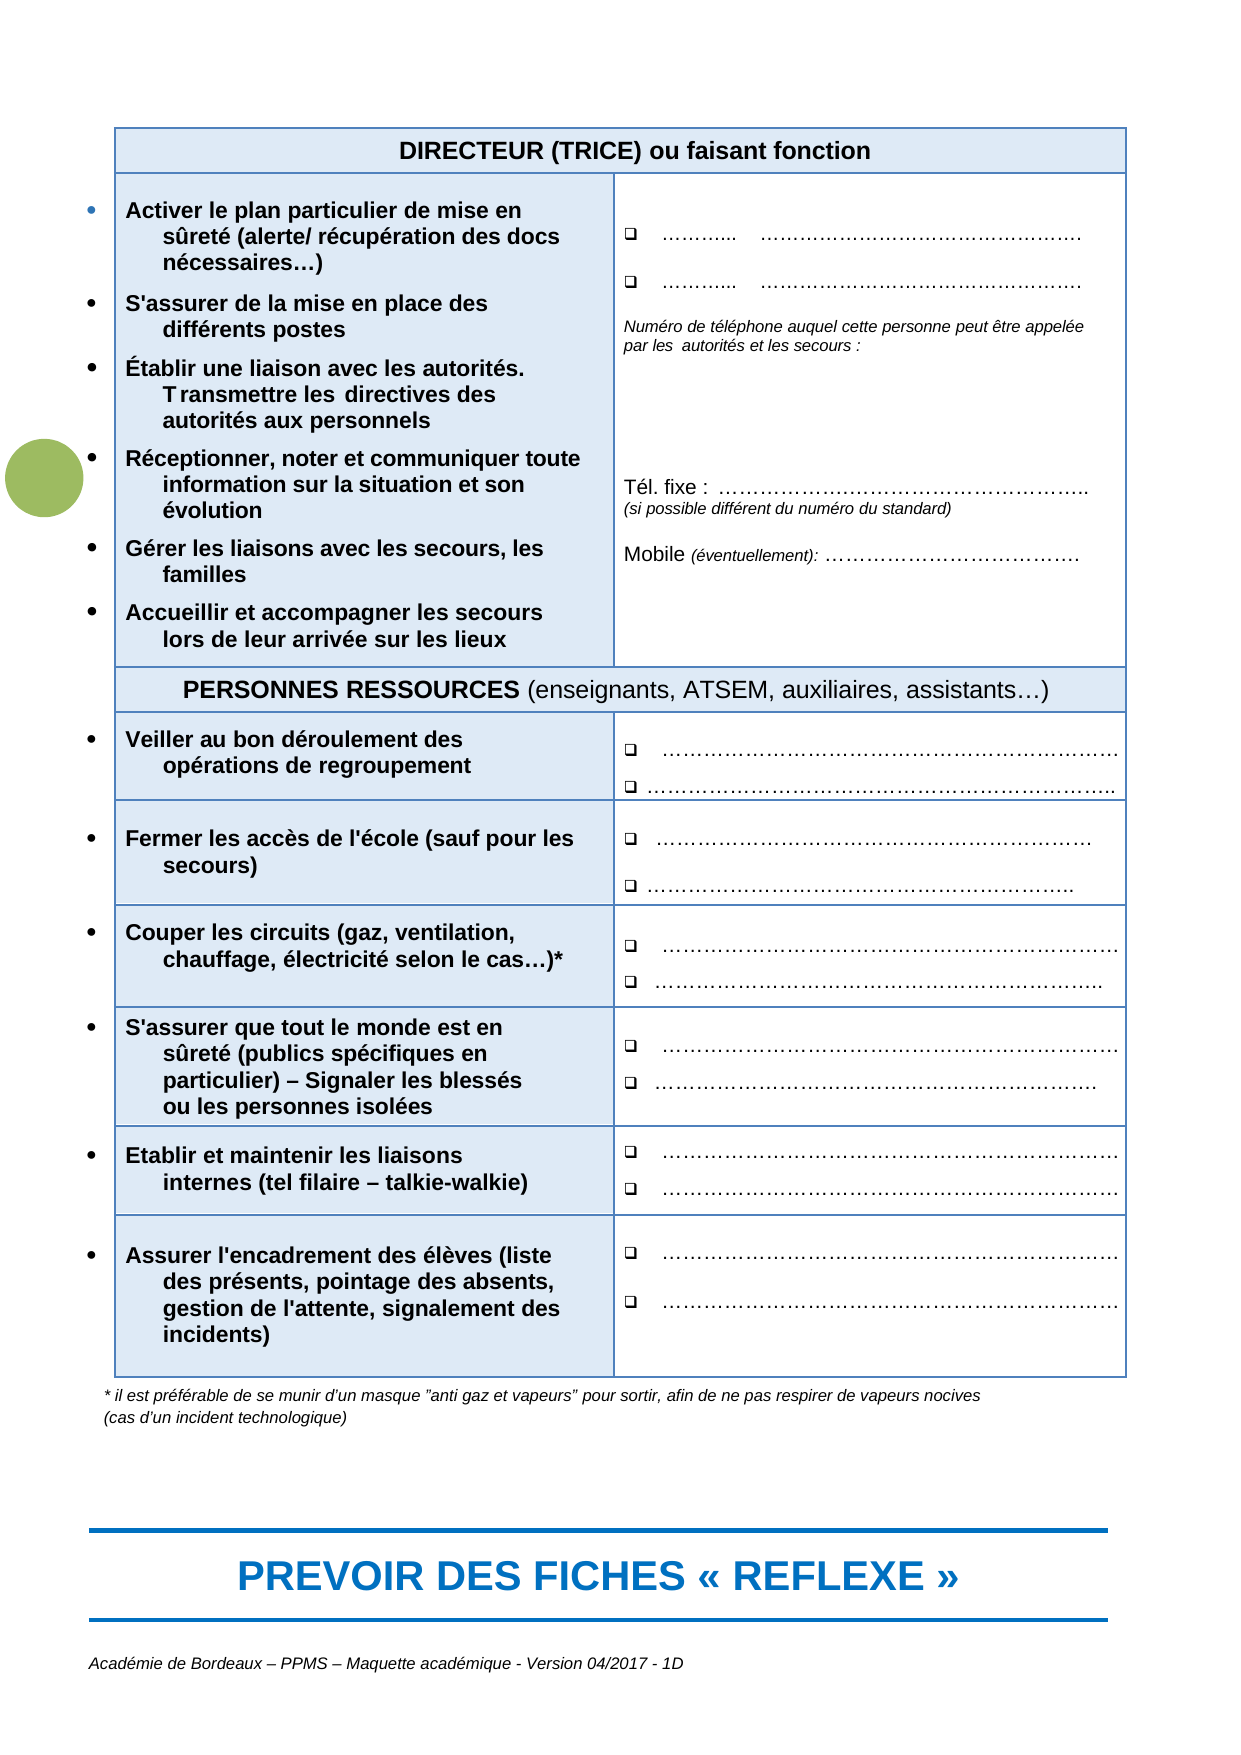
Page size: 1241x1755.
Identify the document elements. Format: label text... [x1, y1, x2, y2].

table_cell  …………………………………………………………  ………………………………………………………… [615, 1216, 1125, 1376]
table_header PREVOIR DES FICHES « REFLEXE » [89, 1533, 1107, 1617]
table_header DIRECTEUR (TRICE) ou faisant fonction [116, 129, 1125, 172]
table_cell Assurer l'encadrement des élèves (liste des présents, pointage des absents, gestion de l'attente, signalement des incidents) [116, 1216, 613, 1376]
table_cell  ………………………………………………………… ………………………………………………………. [615, 1008, 1125, 1124]
table_cell S'assurer que tout le monde est en sûreté (publics spécifiques en particulier) – Signaler les blessés ou les personnes isolées [116, 1008, 613, 1124]
table_cell  ………………………………………………………… ………………………………………………………….. [615, 713, 1125, 799]
table_cell Etablir et maintenir les liaisons internes (tel filaire – talkie-walkie) [116, 1127, 613, 1213]
table_cell  ……………………………………………………… …………………………………………………….. [615, 801, 1125, 903]
table_cell Fermer les accès de l'école (sauf pour les secours) [116, 801, 613, 903]
text (cas d’un incident technologique) [103, 1408, 1241, 1427]
text * il est préférable de se munir d’un masque ”anti gaz et vapeurs” pour sortir, afin de ne pas respirer de vapeurs nocives [103, 1379, 1241, 1407]
table_cell  …………………………………………………………  ………………………………………………………… [615, 1127, 1125, 1213]
table_cell Activer le plan particulier de mise en sûreté (alerte/ récupération des docs nécessaires…) S'assurer de la mise en place des différents postes Établir une liaison avec les autorités. Transmettre les directives des autorités aux personnels Réceptionner, noter et communiquer toute information sur la situation et son évolution Gérer les liaisons avec les secours, les familles Accueillir et accompagner les secours lors de leur arrivée sur les lieux [116, 174, 613, 666]
table_cell  ………………………………………………………… ……………………………………………………….. [615, 906, 1125, 1006]
table_cell PERSONNES RESSOURCES (enseignants, ATSEM, auxiliaires, assistants…) [116, 668, 1125, 711]
table_cell Veiller au bon déroulement des opérations de regroupement [116, 713, 613, 799]
table_cell Couper les circuits (gaz, ventilation, chauffage, électricité selon le cas…)* [116, 906, 613, 1006]
table_cell  ………... ………………………………………….  ………... …………………………………………. Numéro de téléphone auquel cette personne peut être appelée par les autorités et les secours : Tél. fixe : ……………….…………………………….. (si possible différent du numéro du standard) Mobile (éventuellement): ………………………………. [615, 174, 1125, 666]
